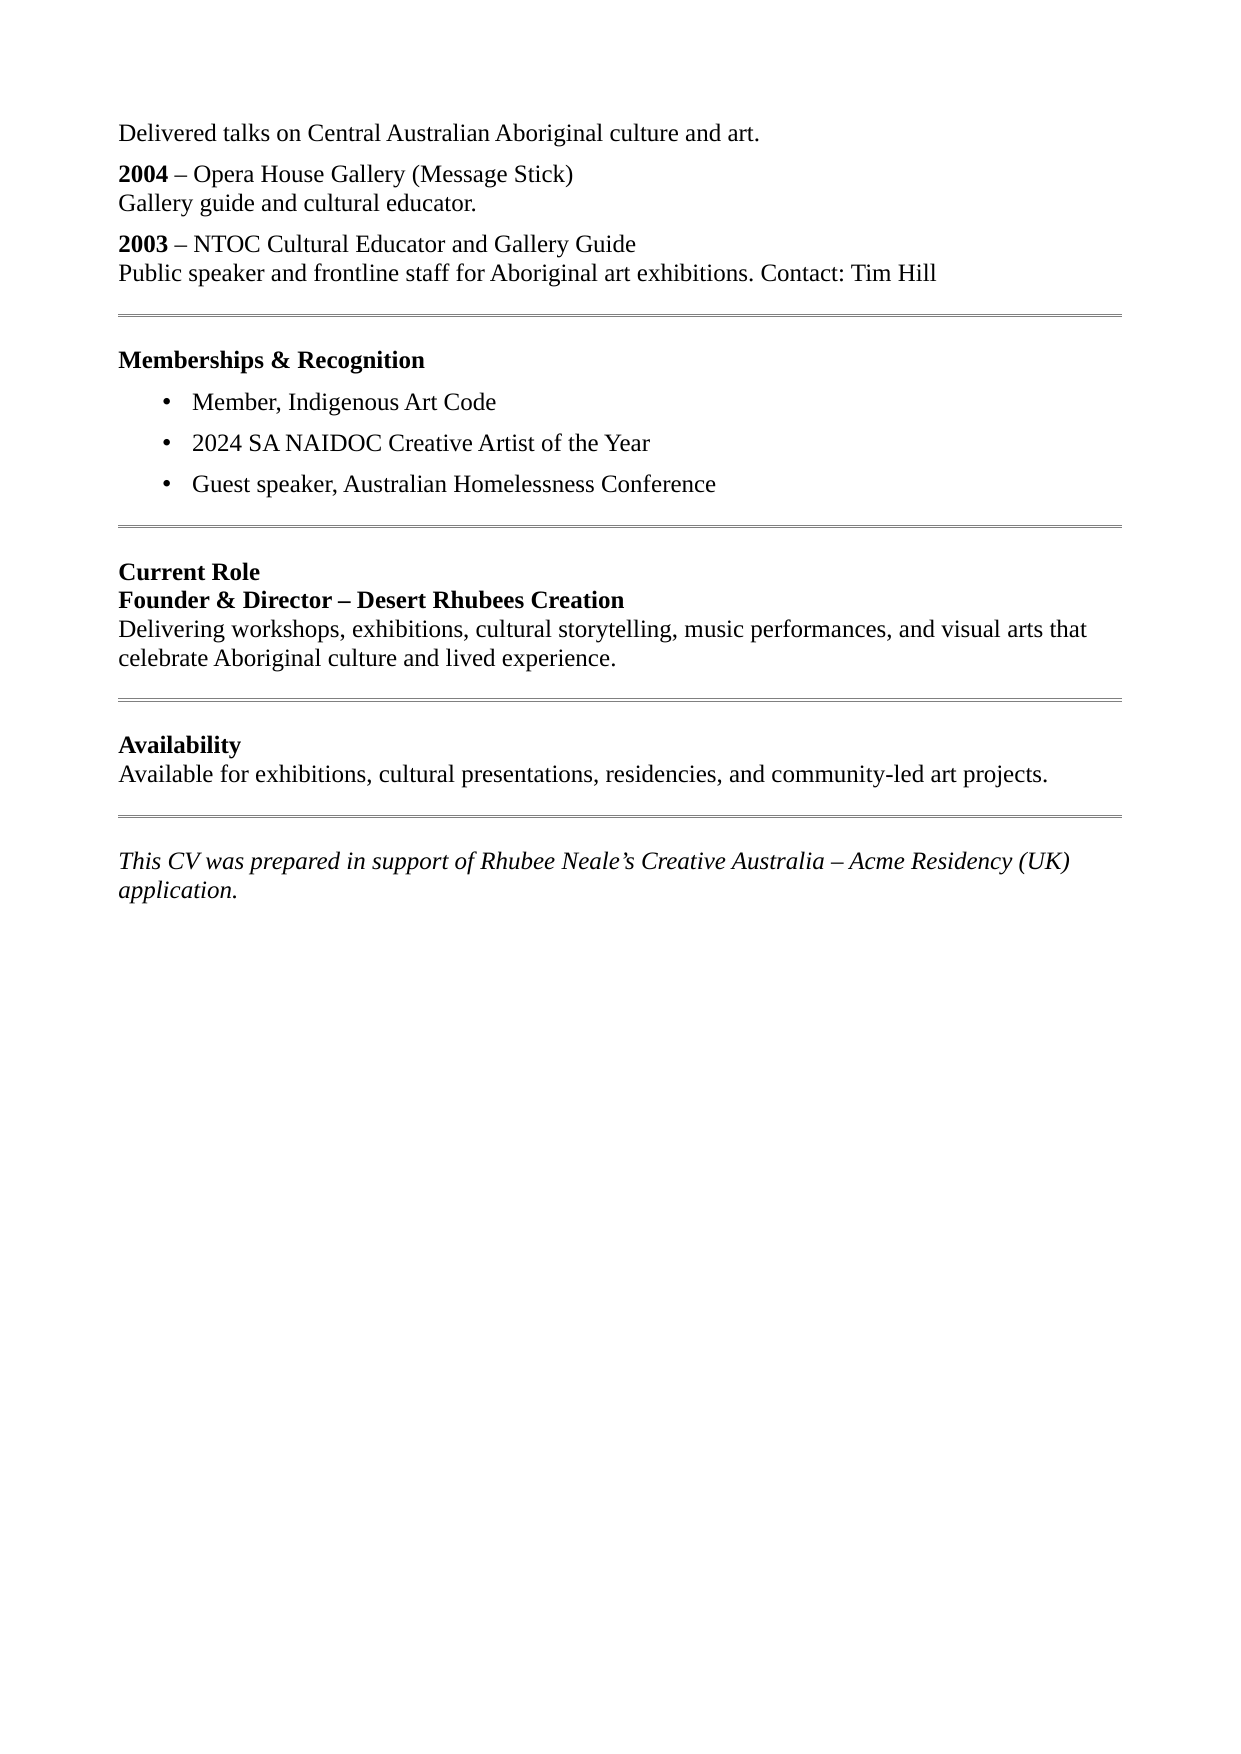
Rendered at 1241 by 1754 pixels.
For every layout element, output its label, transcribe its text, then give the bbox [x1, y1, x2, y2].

text Current Role Founder & Director – Desert Rhubees Creation Delivering workshops, exhibitions, cultural storytelling, music performances, and visual arts that celebrate Aboriginal culture and lived experience. [118, 557, 1122, 672]
text This CV was prepared in support of Rhubee Neale’s Creative Australia – Acme Residency (UK) application. [118, 846, 1122, 904]
text Memberships & Recognition [118, 346, 1122, 374]
text 2004 – Opera House Gallery (Message Stick) Gallery guide and cultural educator. [118, 159, 1122, 217]
text Delivered talks on Central Australian Aboriginal culture and art. [118, 118, 1122, 147]
text Availability Available for exhibitions, cultural presentations, residencies, and community-led art projects. [118, 730, 1122, 788]
list Member, Indigenous Art Code [162, 387, 1122, 416]
list Guest speaker, Australian Homelessness Conference [162, 469, 1122, 498]
list 2024 SA NAIDOC Creative Artist of the Year [162, 428, 1122, 457]
text 2003 – NTOC Cultural Educator and Gallery Guide Public speaker and frontline staff for Aboriginal art exhibitions. Contact: Tim Hill [118, 229, 1122, 287]
